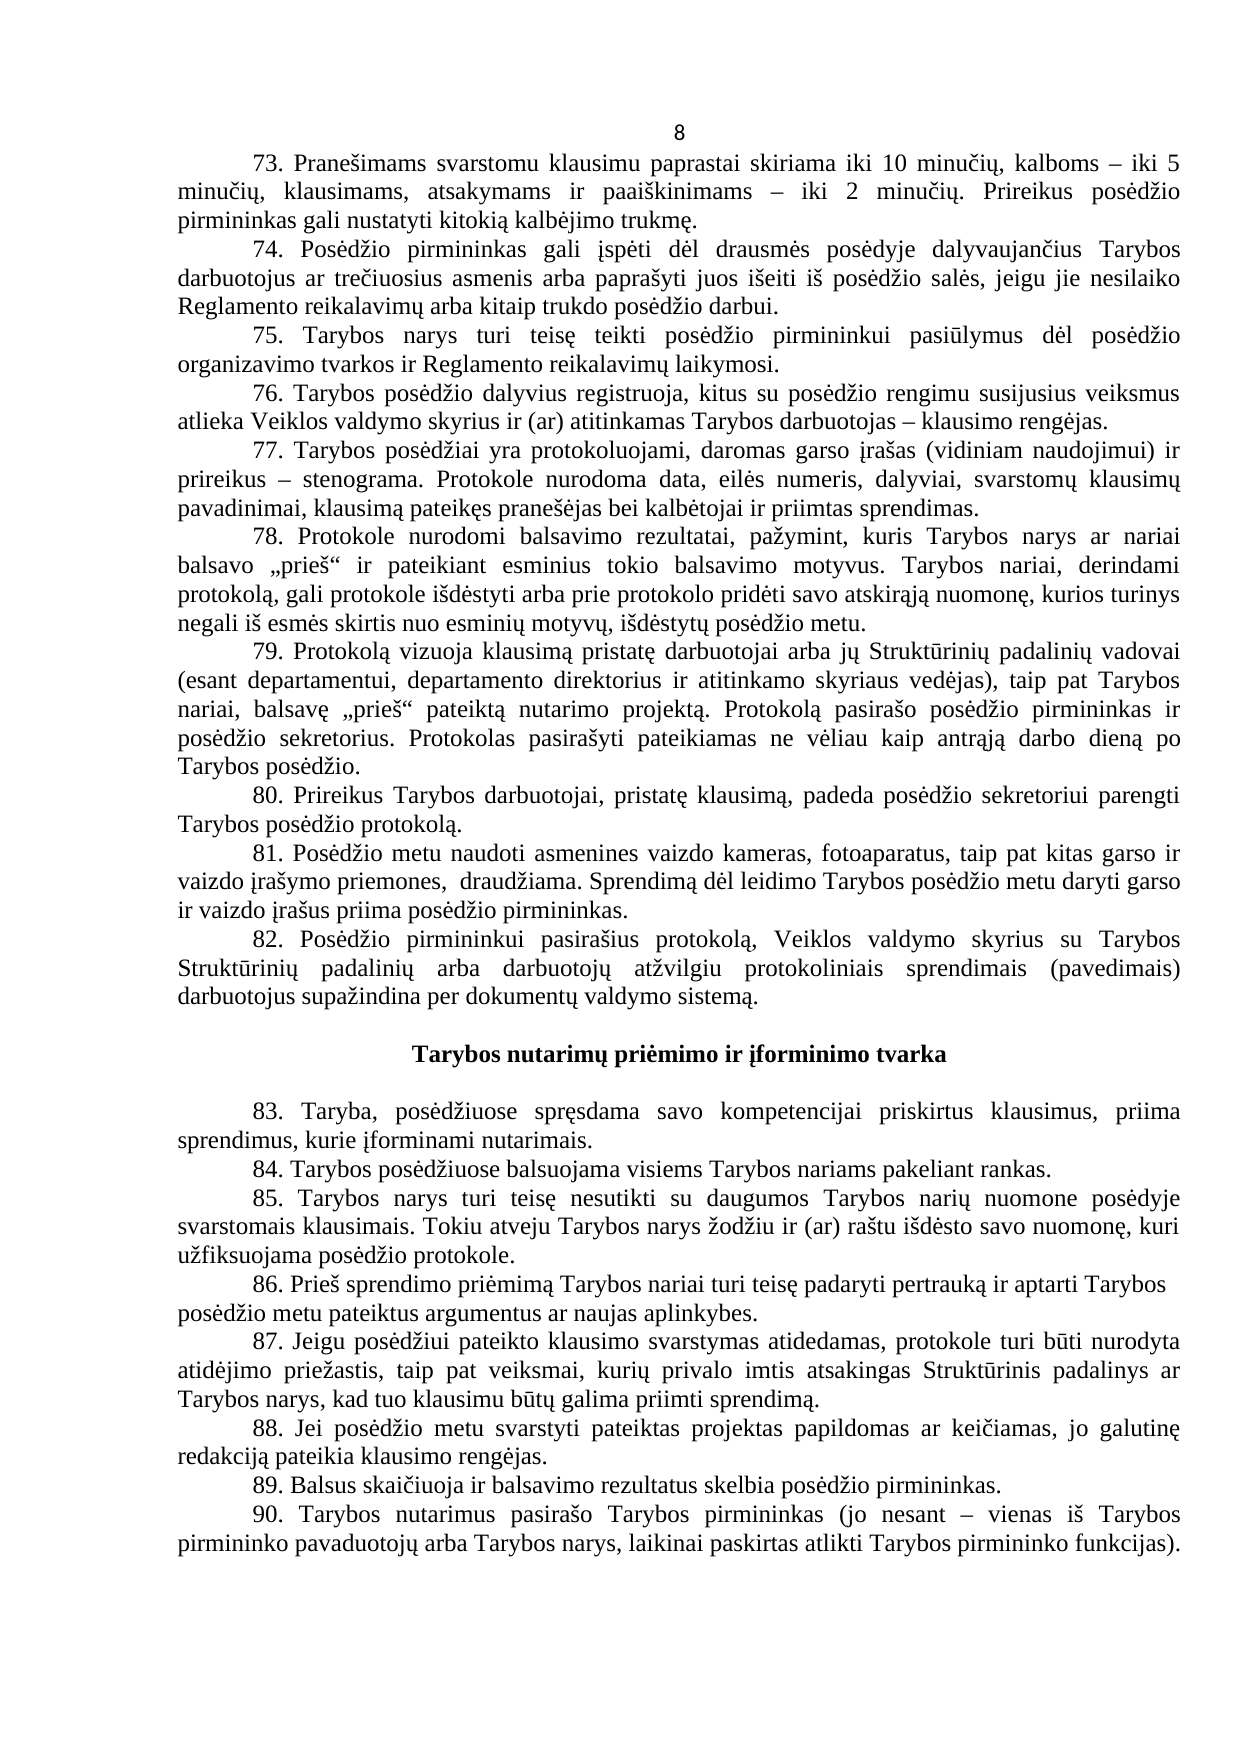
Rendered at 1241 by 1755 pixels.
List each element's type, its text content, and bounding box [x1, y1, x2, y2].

text 84. Tarybos posėdžiuose balsuojama visiems Tarybos nariams pakeliant rankas. [177, 1154, 1181, 1183]
text 79. Protokolą vizuoja klausimą pristatę darbuotojai arba jų Struktūrinių padalinių vadovai (esant departamentui, departamento direktorius ir atitinkamo skyriaus vedėjas), taip pat Tarybos nariai, balsavę „prieš“ pateiktą nutarimo projektą. Protokolą pasirašo posėdžio pirmininkas ir posėdžio sekretorius. Protokolas pasirašyti pateikiamas ne vėliau kaip antrąją darbo dieną po Tarybos posėdžio. [177, 636, 1181, 780]
text 81. Posėdžio metu naudoti asmenines vaizdo kameras, fotoaparatus, taip pat kitas garso ir vaizdo įrašymo priemones, draudžiama. Sprendimą dėl leidimo Tarybos posėdžio metu daryti garso ir vaizdo įrašus priima posėdžio pirmininkas. [177, 838, 1181, 924]
text 83. Taryba, posėdžiuose spręsdama savo kompetencijai priskirtus klausimus, priima sprendimus, kurie įforminami nutarimais. [177, 1096, 1181, 1154]
text 86. Prieš sprendimo priėmimą Tarybos nariai turi teisę padaryti pertrauką ir aptarti Tarybos posėdžio metu pateiktus argumentus ar naujas aplinkybes. [177, 1269, 1181, 1326]
text 88. Jei posėdžio metu svarstyti pateiktas projektas papildomas ar keičiamas, jo galutinę redakciją pateikia klausimo rengėjas. [177, 1413, 1181, 1470]
text 78. Protokole nurodomi balsavimo rezultatai, pažymint, kuris Tarybos narys ar nariai balsavo „prieš“ ir pateikiant esminius tokio balsavimo motyvus. Tarybos nariai, derindami protokolą, gali protokole išdėstyti arba prie protokolo pridėti savo atskirąją nuomonę, kurios turinys negali iš esmės skirtis nuo esminių motyvų, išdėstytų posėdžio metu. [177, 521, 1181, 636]
text 80. Prireikus Tarybos darbuotojai, pristatę klausimą, padeda posėdžio sekretoriui parengti Tarybos posėdžio protokolą. [177, 780, 1181, 838]
text 77. Tarybos posėdžiai yra protokoluojami, daromas garso įrašas (vidiniam naudojimui) ir prireikus – stenograma. Protokole nurodoma data, eilės numeris, dalyviai, svarstomų klausimų pavadinimai, klausimą pateikęs pranešėjas bei kalbėtojai ir priimtas sprendimas. [177, 435, 1181, 521]
text 85. Tarybos narys turi teisę nesutikti su daugumos Tarybos narių nuomone posėdyje svarstomais klausimais. Tokiu atveju Tarybos narys žodžiu ir (ar) raštu išdėsto savo nuomonę, kuri užfiksuojama posėdžio protokole. [177, 1183, 1181, 1269]
text 76. Tarybos posėdžio dalyvius registruoja, kitus su posėdžio rengimu susijusius veiksmus atlieka Veiklos valdymo skyrius ir (ar) atitinkamas Tarybos darbuotojas – klausimo rengėjas. [177, 378, 1181, 435]
text 75. Tarybos narys turi teisę teikti posėdžio pirmininkui pasiūlymus dėl posėdžio organizavimo tvarkos ir Reglamento reikalavimų laikymosi. [177, 320, 1181, 378]
text 90. Tarybos nutarimus pasirašo Tarybos pirmininkas (jo nesant – vienas iš Tarybos pirmininko pavaduotojų arba Tarybos narys, laikinai paskirtas atlikti Tarybos pirmininko funkcijas). [177, 1499, 1181, 1556]
text Tarybos nutarimų priėmimo ir įforminimo tvarka [177, 1039, 1181, 1068]
text 82. Posėdžio pirmininkui pasirašius protokolą, Veiklos valdymo skyrius su Tarybos Struktūrinių padalinių arba darbuotojų atžvilgiu protokoliniais sprendimais (pavedimais) darbuotojus supažindina per dokumentų valdymo sistemą. [177, 924, 1181, 1010]
text 89. Balsus skaičiuoja ir balsavimo rezultatus skelbia posėdžio pirmininkas. [177, 1470, 1181, 1499]
text 87. Jeigu posėdžiui pateikto klausimo svarstymas atidedamas, protokole turi būti nurodyta atidėjimo priežastis, taip pat veiksmai, kurių privalo imtis atsakingas Struktūrinis padalinys ar Tarybos narys, kad tuo klausimu būtų galima priimti sprendimą. [177, 1326, 1181, 1413]
text 74. Posėdžio pirmininkas gali įspėti dėl drausmės posėdyje dalyvaujančius Tarybos darbuotojus ar trečiuosius asmenis arba paprašyti juos išeiti iš posėdžio salės, jeigu jie nesilaiko Reglamento reikalavimų arba kitaip trukdo posėdžio darbui. [177, 234, 1181, 320]
text 73. Pranešimams svarstomu klausimu paprastai skiriama iki 10 minučių, kalboms – iki 5 minučių, klausimams, atsakymams ir paaiškinimams – iki 2 minučių. Prireikus posėdžio pirmininkas gali nustatyti kitokią kalbėjimo trukmę. [177, 148, 1181, 234]
